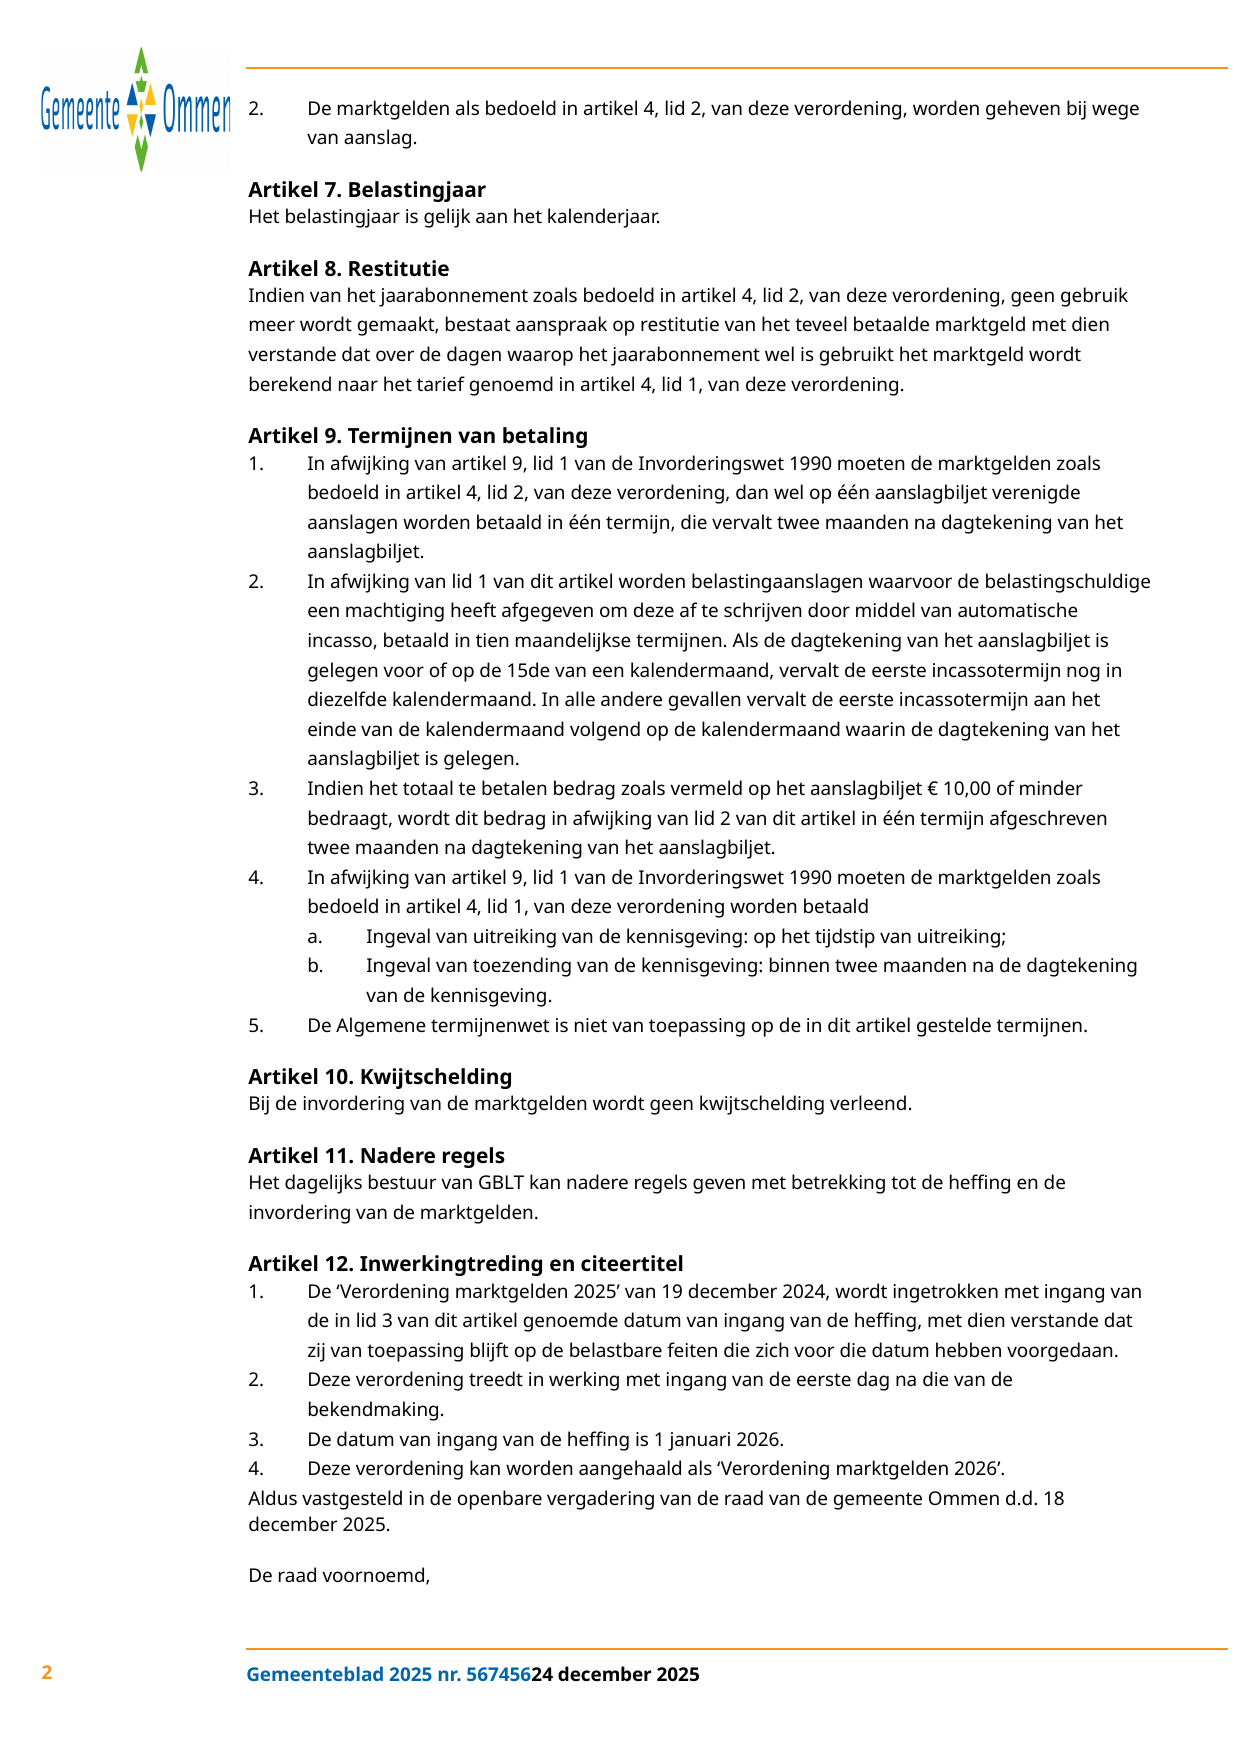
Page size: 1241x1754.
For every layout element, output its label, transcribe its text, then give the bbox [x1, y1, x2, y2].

list In afwijking van artikel 9, lid 1 van de Invorderingswet 1990 moeten de marktgelden zoals bedoeld in artikel 4, lid 1, van deze verordening worden betaald [248, 864, 1152, 919]
text Artikel 12. Inwerkingtreding en citeertitel [248, 1249, 1152, 1278]
list De ‘Verordening marktgelden 2025’ van 19 december 2024, wordt ingetrokken met ingang van de in lid 3 van dit artikel genoemde datum van ingang van de heffing, met dien verstande dat zij van toepassing blijft op de belastbare feiten die zich voor die datum hebben voorgedaan. [248, 1278, 1152, 1363]
list De datum van ingang van de heffing is 1 januari 2026. [248, 1426, 1152, 1452]
picture [41, 47, 231, 172]
text Het dagelijks bestuur van GBLT kan nadere regels geven met betrekking tot de heffing en de invordering van de marktgelden. [248, 1169, 1152, 1225]
text De raad voornoemd, [248, 1562, 1152, 1588]
list In afwijking van artikel 9, lid 1 van de Invorderingswet 1990 moeten de marktgelden zoals bedoeld in artikel 4, lid 2, van deze verordening, dan wel op één aanslagbiljet verenigde aanslagen worden betaald in één termijn, die vervalt twee maanden na dagtekening van het aanslagbiljet. [248, 450, 1152, 564]
list Deze verordening treedt in werking met ingang van de eerste dag na die van de bekendmaking. [248, 1367, 1152, 1422]
list De marktgelden als bedoeld in artikel 4, lid 2, van deze verordening, worden geheven bij wege van aanslag. [248, 95, 1152, 150]
list Indien het totaal te betalen bedrag zoals vermeld op het aanslagbiljet € 10,00 of minder bedraagt, wordt dit bedrag in afwijking van lid 2 van dit artikel in één termijn afgeschreven twee maanden na dagtekening van het aanslagbiljet. [248, 775, 1152, 860]
text Artikel 11. Nadere regels [248, 1141, 1152, 1169]
text Aldus vastgesteld in de openbare vergadering van de raad van de gemeente Ommen d.d. 18 december 2025. [248, 1485, 1152, 1536]
text Artikel 8. Restitutie [248, 254, 1152, 282]
list De Algemene termijnenwet is niet van toepassing op de in dit artikel gestelde termijnen. [248, 1012, 1152, 1037]
list In afwijking van lid 1 van dit artikel worden belastingaanslagen waarvoor de belastingschuldige een machtiging heeft afgegeven om deze af te schrijven door middel van automatische incasso, betaald in tien maandelijkse termijnen. Als de dagtekening van het aanslagbiljet is gelegen voor of op de 15de van een kalendermaand, vervalt de eerste incassotermijn nog in diezelfde kalendermaand. In alle andere gevallen vervalt de eerste incassotermijn aan het einde van de kalendermaand volgend op de kalendermaand waarin de dagtekening van het aanslagbiljet is gelegen. [248, 568, 1152, 771]
list Ingeval van uitreiking van de kennisgeving: op het tijdstip van uitreiking; [307, 923, 1152, 949]
text Artikel 10. Kwijtschelding [248, 1062, 1152, 1091]
text Artikel 9. Termijnen van betaling [248, 421, 1152, 450]
text Het belastingjaar is gelijk aan het kalenderjaar. [248, 203, 1152, 229]
list Deze verordening kan worden aangehaald als ‘Verordening marktgelden 2026’. [248, 1455, 1152, 1481]
list Ingeval van toezending van de kennisgeving: binnen twee maanden na de dagtekening van de kennisgeving. [307, 953, 1152, 1008]
text Artikel 7. Belastingjaar [248, 175, 1152, 203]
text Indien van het jaarabonnement zoals bedoeld in artikel 4, lid 2, van deze verordening, geen gebruik meer wordt gemaakt, bestaat aanspraak op restitutie van het teveel betaalde marktgeld met dien verstande dat over de dagen waarop het jaarabonnement wel is gebruikt het marktgeld wordt berekend naar het tarief genoemd in artikel 4, lid 1, van deze verordening. [248, 282, 1152, 397]
text Bij de invordering van de marktgelden wordt geen kwijtschelding verleend. [248, 1091, 1152, 1116]
